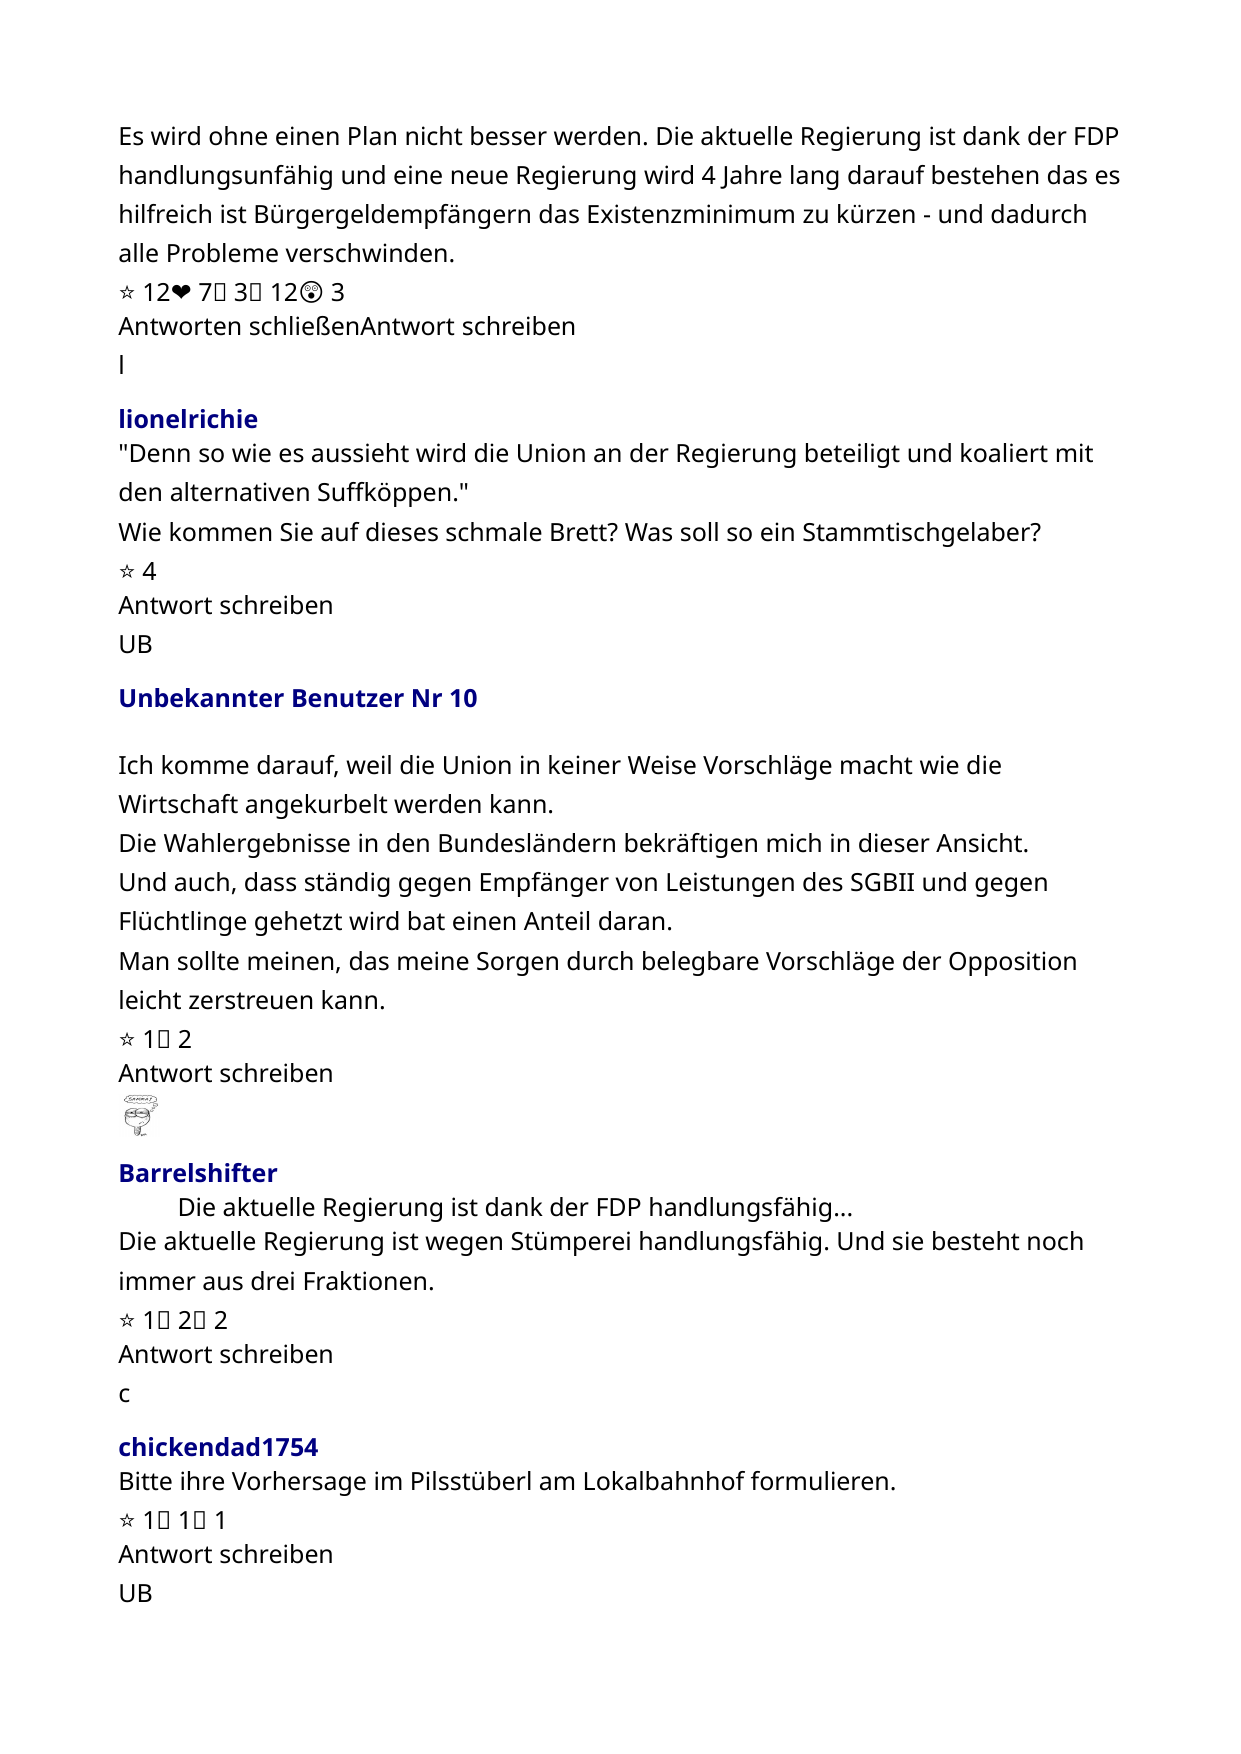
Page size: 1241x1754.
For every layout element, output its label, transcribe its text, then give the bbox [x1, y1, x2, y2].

text Bitte ihre Vorhersage im Pilsstüberl am Lokalbahnhof formulieren. [118, 1463, 1122, 1497]
text Und auch, dass ständig gegen Empfänger von Leistungen des SGBII und gegen Flüchtlinge gehetzt wird bat einen Anteil daran. [118, 865, 1122, 938]
text Antwort schreiben [118, 1537, 1122, 1571]
subtitle lionelrichie [118, 402, 1122, 436]
text ⭐️ 12❤️ 7🙁 3🤨 12😲 3 [118, 275, 1122, 309]
text Wie kommen Sie auf dieses schmale Brett? Was soll so ein Stammtischgelaber? [118, 514, 1122, 548]
text ⭐️ 4 [118, 553, 1122, 587]
text Die Wahlergebnisse in den Bundesländern bekräftigen mich in dieser Ansicht. [118, 826, 1122, 860]
text "Denn so wie es aussieht wird die Union an der Regierung beteiligt und koaliert mit den alternativen Suffköppen." [118, 436, 1122, 509]
text Antworten schließenAntwort schreiben [118, 309, 1122, 343]
text ⭐️ 1🙁 1🤨 1 [118, 1502, 1122, 1537]
subtitle chickendad1754 [118, 1429, 1122, 1463]
text Die aktuelle Regierung ist dank der FDP handlungsfähig... [177, 1190, 1063, 1224]
text Die aktuelle Regierung ist wegen Stümperei handlungsfähig. Und sie besteht noch immer aus drei Fraktionen. [118, 1224, 1122, 1297]
subtitle Barrelshifter [118, 1156, 1122, 1190]
text Es wird ohne einen Plan nicht besser werden. Die aktuelle Regierung ist dank der FDP handlungsunfähig und eine neue Regierung wird 4 Jahre lang darauf bestehen das es hilfreich ist Bürgergeldempfängern das Existenzminimum zu kürzen - und dadurch alle Probleme verschwinden. [118, 118, 1122, 270]
text Antwort schreiben [118, 1336, 1122, 1370]
subtitle Unbekannter Benutzer Nr 10 [118, 680, 1122, 714]
text ⭐️ 1🤨 2 [118, 1022, 1122, 1056]
text l [118, 348, 1122, 382]
text Man sollte meinen, das meine Sorgen durch belegbare Vorschläge der Opposition leicht zerstreuen kann. [118, 943, 1122, 1016]
text UB [118, 1576, 1122, 1610]
text Antwort schreiben [118, 1056, 1122, 1090]
text Antwort schreiben [118, 587, 1122, 621]
picture [118, 1094, 161, 1137]
text Ich komme darauf, weil die Union in keiner Weise Vorschläge macht wie die Wirtschaft angekurbelt werden kann. [118, 747, 1122, 821]
text UB [118, 627, 1122, 661]
text c [118, 1376, 1122, 1409]
text ⭐️ 1🙁 2🤨 2 [118, 1302, 1122, 1336]
